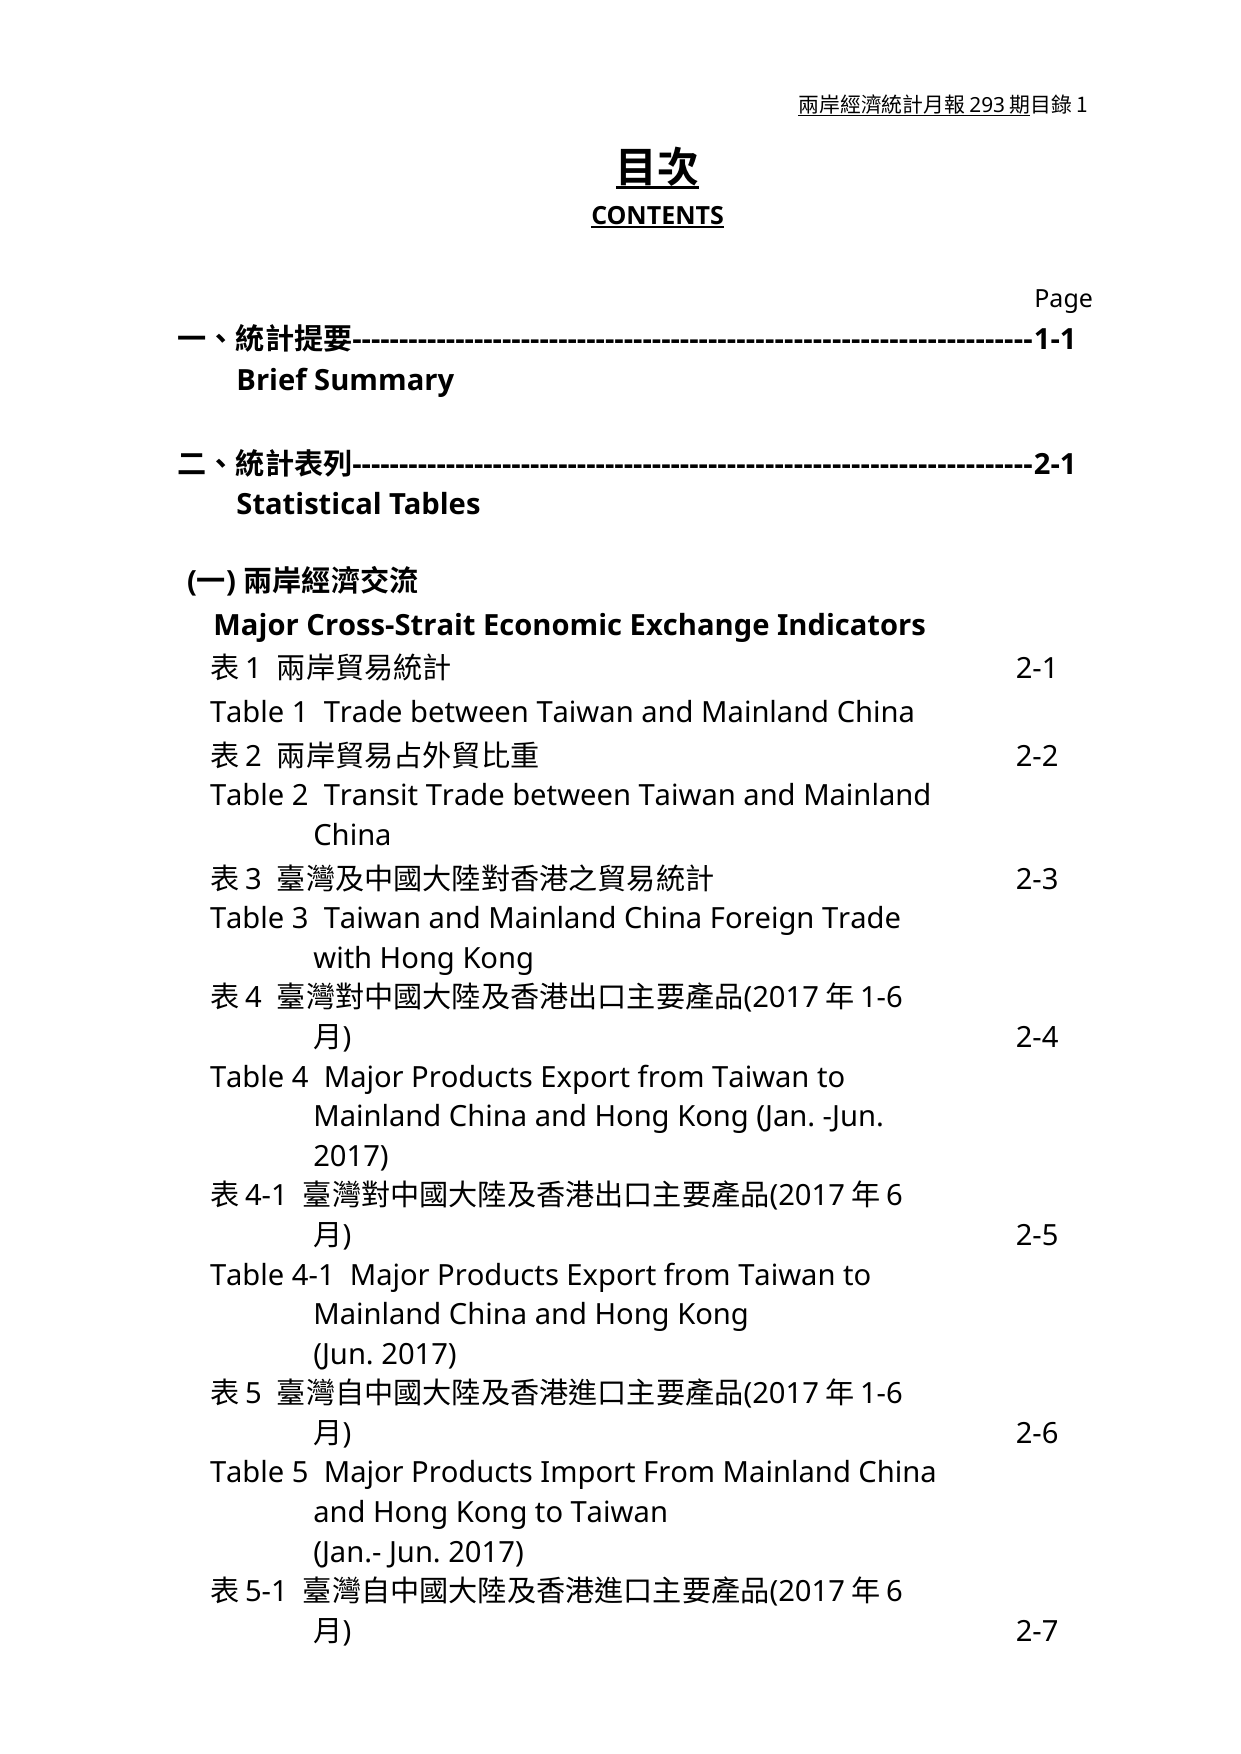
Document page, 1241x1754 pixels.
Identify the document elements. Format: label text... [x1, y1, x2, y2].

table_cell 表5 臺灣自中國大陸及香港進口主要產品(2017年1-6月) [180, 1372, 948, 1451]
table_cell [1111, 1570, 1238, 1649]
table_cell [948, 1570, 1013, 1649]
text 一、統計提要 1-1 [177, 316, 1093, 357]
table_cell [1111, 853, 1238, 897]
table_cell [948, 1055, 1013, 1174]
table_cell [1013, 1451, 1111, 1570]
table_cell Table 3 Taiwan and Mainland China Foreign Trade with Hong Kong [180, 897, 948, 976]
table_cell [1111, 1451, 1238, 1570]
table_cell 2-7 [1013, 1570, 1111, 1649]
table_cell 2-3 [1013, 853, 1111, 897]
table_cell [948, 1451, 1013, 1570]
table_cell [1111, 897, 1238, 976]
table_cell [1013, 687, 1111, 730]
table_cell [1111, 1055, 1238, 1174]
table_cell [1111, 1253, 1238, 1372]
text 二、統計表列 2-1 [177, 441, 1137, 482]
table_cell 2-4 [1013, 976, 1111, 1055]
text 目次 [177, 149, 1137, 191]
table_cell 表3 臺灣及中國大陸對香港之貿易統計 [180, 853, 948, 897]
table_cell [948, 853, 1013, 897]
table_cell [1013, 1055, 1111, 1174]
table_cell Table 2 Transit Trade between Taiwan and Mainland China [180, 774, 948, 853]
table_cell 2-6 [1013, 1372, 1111, 1451]
table_cell 表5-1 臺灣自中國大陸及香港進口主要產品(2017年6月) [180, 1570, 948, 1649]
table_header (一) 兩岸經濟交流 [180, 522, 1238, 599]
table_cell Table 4 Major Products Export from Taiwan to Mainland China and Hong Kong (Jan. -Jun. 2017) [180, 1055, 948, 1174]
table_cell [1013, 1253, 1111, 1372]
table_cell 表4-1 臺灣對中國大陸及香港出口主要產品(2017年6月) [180, 1174, 948, 1253]
text Statistical Tables [177, 482, 1137, 522]
table_cell [948, 730, 1013, 774]
table_cell [1013, 897, 1111, 976]
table_cell Table 1 Trade between Taiwan and Mainland China [180, 687, 948, 730]
table_cell 表2 兩岸貿易占外貿比重 [180, 730, 948, 774]
table_cell [1111, 1174, 1238, 1253]
table_cell [948, 1174, 1013, 1253]
table_cell Table 5 Major Products Import From Mainland China and Hong Kong to Taiwan (Jan.- Jun. 2017) [180, 1451, 948, 1570]
table_cell [1111, 687, 1238, 730]
table_cell [1111, 774, 1238, 853]
text Brief Summary [177, 357, 1137, 399]
table_cell [948, 1253, 1013, 1372]
table_cell 2-5 [1013, 1174, 1111, 1253]
table_cell [1111, 1372, 1238, 1451]
table_cell [1013, 774, 1111, 853]
text CONTENTS [177, 191, 1137, 232]
table_cell 2-2 [1013, 730, 1111, 774]
table_cell Major Cross-Strait Economic Exchange Indicators [180, 599, 1238, 643]
table_cell [1111, 730, 1238, 774]
table_cell 2-1 [1013, 643, 1111, 687]
text Page [177, 274, 1093, 316]
table_cell [948, 1372, 1013, 1451]
table_cell 表4 臺灣對中國大陸及香港出口主要產品(2017年1-6月) [180, 976, 948, 1055]
table_cell [948, 976, 1013, 1055]
table_cell [948, 897, 1013, 976]
table_cell [948, 687, 1013, 730]
table_cell [948, 774, 1013, 853]
table_cell [948, 643, 1013, 687]
table_cell 表1 兩岸貿易統計 [180, 643, 948, 687]
table_cell [1111, 643, 1238, 687]
table_cell [1111, 976, 1238, 1055]
table_cell Table 4-1 Major Products Export from Taiwan to Mainland China and Hong Kong (Jun. 2017) [180, 1253, 948, 1372]
